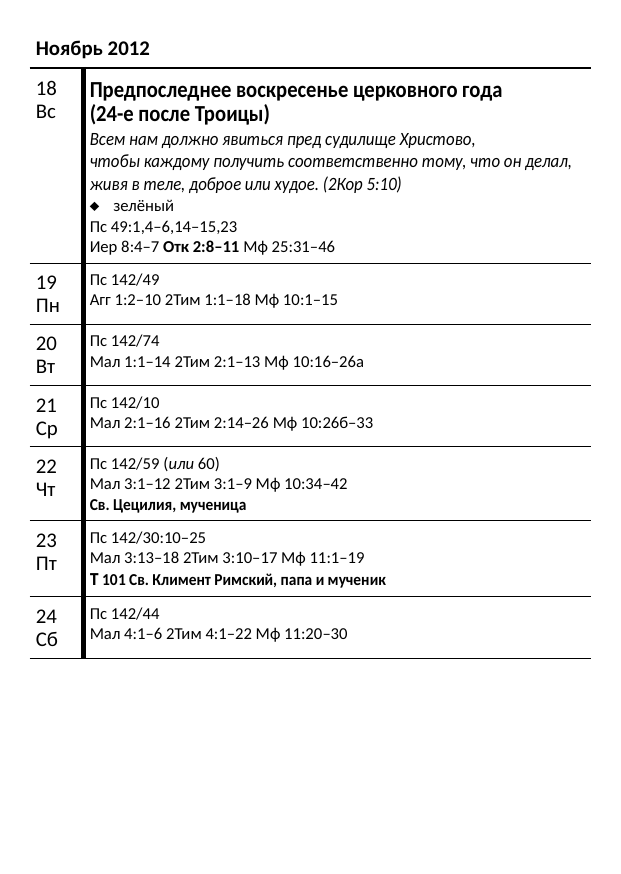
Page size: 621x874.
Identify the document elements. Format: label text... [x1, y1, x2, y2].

table_cell 21 Ср [30, 386, 81, 446]
table_cell Пс 142/44 Мал 4:1–6 2Тим 4:1–22 Мф 11:20–30 [86, 597, 591, 657]
table_cell 19 Пн [30, 264, 81, 324]
table_cell Пс 142/59 (или 60) Мал 3:1–12 2Тим 3:1–9 Мф 10:34–42 Св. Цецилия, мученица [86, 447, 591, 520]
table_cell Пс 142/49 Агг 1:2–10 2Тим 1:1–18 Мф 10:1–15 [86, 264, 591, 324]
table_cell Предпоследнее воскресенье церковного года (24-е после Троицы) Всем нам должно явиться пред судилище Христово, чтобы каждому получить соответственно тому, что он делал, живя в теле, доброе или худое. (2Кор 5:10) зелёный Пс 49:1,4–6,14–15,23 Иер 8:4–7 Отк 2:8–11 Мф 25:31–46 [86, 69, 591, 262]
table_cell 23 Пт [30, 521, 81, 596]
table_cell 22 Чт [30, 447, 81, 520]
table_cell 18 Вс [30, 69, 81, 262]
table_cell Пс 142/30:10–25 Мал 3:13–18 2Тим 3:10–17 Мф 11:1–19 T 101 Св. Климент Римский, папа и мученик [86, 521, 591, 596]
table_cell 24 Сб [30, 597, 81, 657]
table_cell Пс 142/10 Мал 2:1–16 2Тим 2:14–26 Мф 10:26б–33 [86, 386, 591, 446]
table_cell 20 Вт [30, 325, 81, 385]
table_cell Пс 142/74 Мал 1:1–14 2Тим 2:1–13 Мф 10:16–26а [86, 325, 591, 385]
table_header Ноябрь 2012 [30, 30, 591, 67]
